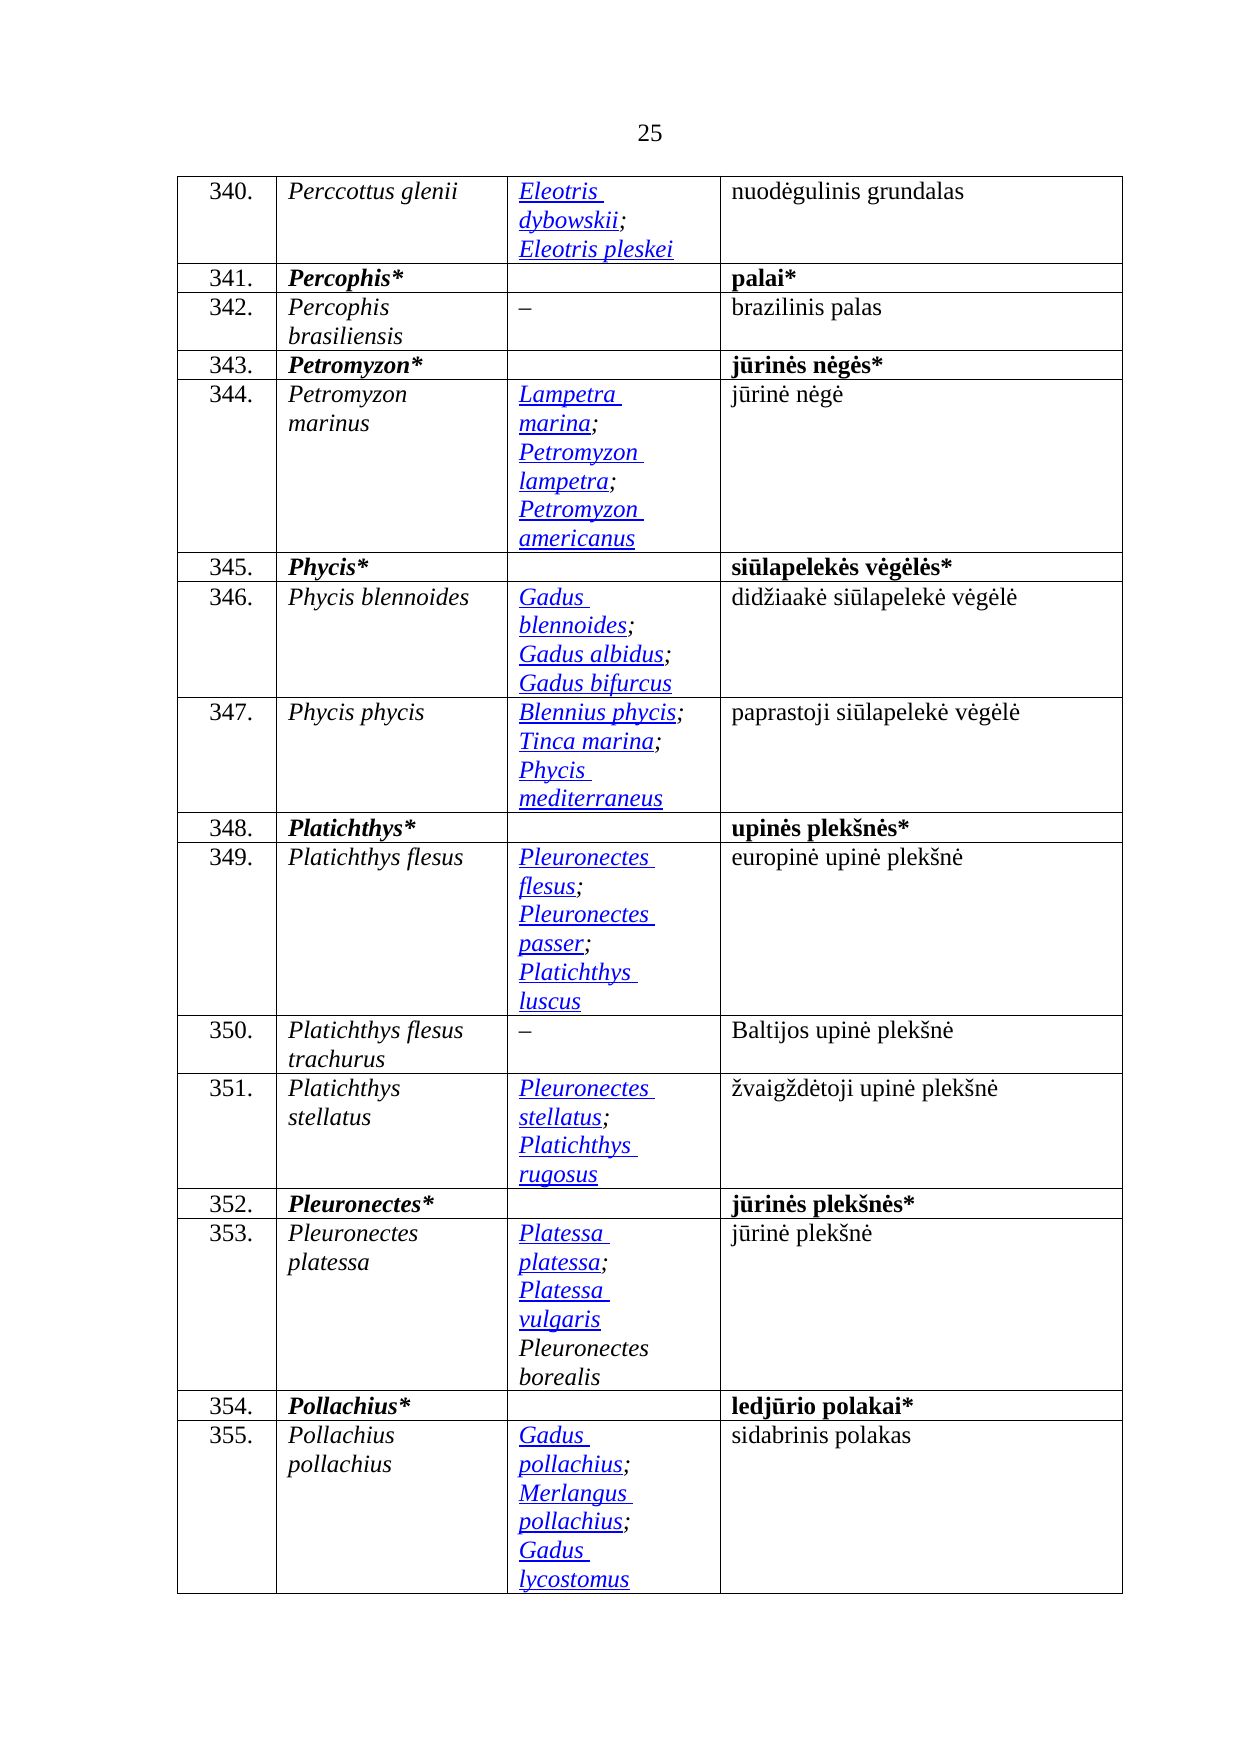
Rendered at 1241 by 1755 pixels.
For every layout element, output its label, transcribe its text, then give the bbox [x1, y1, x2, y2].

table_cell upinės plekšnės* [721, 813, 1122, 842]
table_cell Petromyzon marinus [277, 380, 507, 552]
table_cell 343. [178, 351, 276, 379]
table_cell Eleotris dybowskii; Eleotris pleskei [508, 177, 720, 262]
table_cell [508, 813, 720, 842]
table_cell 340. [178, 177, 276, 262]
table_cell palai* [721, 264, 1122, 292]
table_cell 346. [178, 582, 276, 697]
table_cell 352. [178, 1189, 276, 1217]
table_cell Lampetra marina; Petromyzon lampetra; Petromyzon americanus [508, 380, 720, 552]
table_cell Pollachius* [277, 1391, 507, 1420]
table_cell Percophis* [277, 264, 507, 292]
table_cell [508, 553, 720, 581]
table_cell Platichthys* [277, 813, 507, 842]
table_cell nuodėgulinis grundalas [721, 177, 1122, 262]
table_cell 341. [178, 264, 276, 292]
table_cell – [508, 1016, 720, 1073]
table_cell Percophis brasiliensis [277, 293, 507, 350]
table_cell jūrinė nėgė [721, 380, 1122, 552]
table_cell jūrinės nėgės* [721, 351, 1122, 379]
table_cell jūrinė plekšnė [721, 1219, 1122, 1390]
table_cell [508, 264, 720, 292]
table_cell Platichthys flesus trachurus [277, 1016, 507, 1073]
table_cell Phycis phycis [277, 698, 507, 812]
table_cell žvaigždėtoji upinė plekšnė [721, 1074, 1122, 1188]
table_cell Pleuronectes stellatus; Platichthys rugosus [508, 1074, 720, 1188]
table_cell Perccottus glenii [277, 177, 507, 262]
table_cell [508, 1391, 720, 1420]
table_cell Pollachius pollachius [277, 1421, 507, 1593]
table_cell Blennius phycis; Tinca marina; Phycis mediterraneus [508, 698, 720, 812]
table_cell 344. [178, 380, 276, 552]
table_cell 355. [178, 1421, 276, 1593]
table_cell Baltijos upinė plekšnė [721, 1016, 1122, 1073]
table_cell paprastoji siūlapelekė vėgėlė [721, 698, 1122, 812]
table_cell Petromyzon* [277, 351, 507, 379]
table_cell Platichthys stellatus [277, 1074, 507, 1188]
table_cell jūrinės plekšnės* [721, 1189, 1122, 1217]
table_cell 348. [178, 813, 276, 842]
table_cell [508, 1189, 720, 1217]
table_cell Phycis* [277, 553, 507, 581]
table_cell Phycis blennoides [277, 582, 507, 697]
table_cell 354. [178, 1391, 276, 1420]
table_cell Pleuronectes flesus; Pleuronectes passer; Platichthys luscus [508, 843, 720, 1014]
table_cell Platessa platessa; Platessa vulgaris Pleuronectes borealis [508, 1219, 720, 1390]
table_cell sidabrinis polakas [721, 1421, 1122, 1593]
table_cell siūlapelekės vėgėlės* [721, 553, 1122, 581]
table_cell [508, 351, 720, 379]
table_cell 342. [178, 293, 276, 350]
table_cell 353. [178, 1219, 276, 1390]
table_cell 350. [178, 1016, 276, 1073]
table_cell Platichthys flesus [277, 843, 507, 1014]
table_cell 349. [178, 843, 276, 1014]
table_cell Pleuronectes platessa [277, 1219, 507, 1390]
table_cell Pleuronectes* [277, 1189, 507, 1217]
table_cell 351. [178, 1074, 276, 1188]
table_cell Gadus blennoides; Gadus albidus; Gadus bifurcus [508, 582, 720, 697]
table_cell ledjūrio polakai* [721, 1391, 1122, 1420]
table_cell didžiaakė siūlapelekė vėgėlė [721, 582, 1122, 697]
table_cell brazilinis palas [721, 293, 1122, 350]
table_cell 345. [178, 553, 276, 581]
table_cell – [508, 293, 720, 350]
table_cell europinė upinė plekšnė [721, 843, 1122, 1014]
table_cell 347. [178, 698, 276, 812]
table_cell Gadus pollachius; Merlangus pollachius; Gadus lycostomus [508, 1421, 720, 1593]
